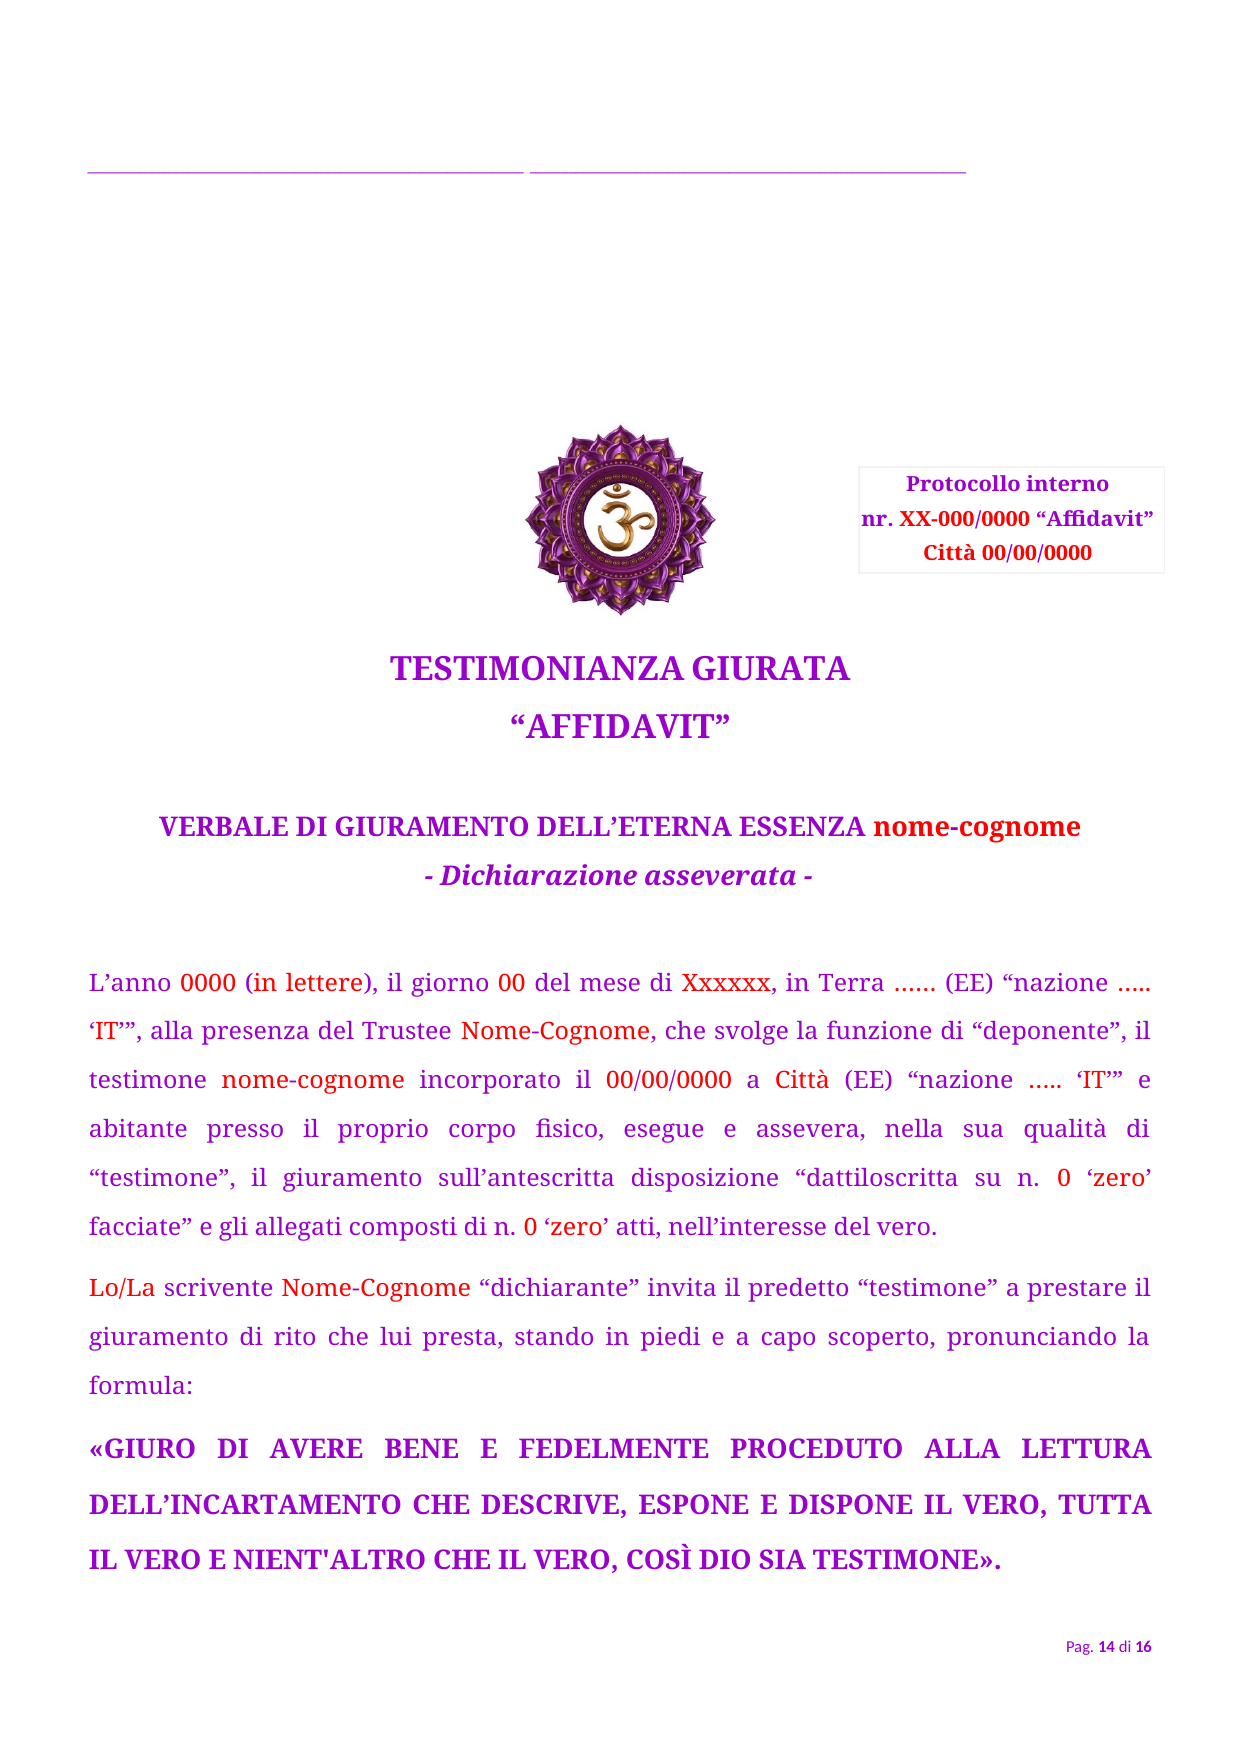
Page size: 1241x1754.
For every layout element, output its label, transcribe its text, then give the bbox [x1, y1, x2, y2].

text TESTIMONIANZA GIURATA [89, 645, 1152, 690]
text VERBALE DI GIURAMENTO DELL’ETERNA ESSENZA nome-cognome [89, 807, 1152, 844]
text “AFFIDAVIT” [89, 703, 1152, 748]
text «GIURO DI AVERE BENE E FEDELMENTE PROCEDUTO ALLA LETTURA DELL’INCARTAMENTO CHE DESCRIVE, ESPONE E DISPONE IL VERO, TUTTA IL VERO E NIENT'ALTRO CHE IL VERO, COSÌ DIO SIA TESTIMONE». [89, 1430, 1153, 1577]
text L’anno 0000 (in lettere), il giorno 00 del mese di Xxxxxx, in Terra …… (EE) “nazione ….. ‘IT’”, alla presenza del Trustee Nome-Cognome, che svolge la funzione di “deponente”, il testimone nome-cognome incorporato il 00/00/0000 a Città (EE) “nazione ….. ‘IT’” e abitante presso il proprio corpo fisico, esegue e assevera, nella sua qualità di “testimone”, il giuramento sull’antescritta disposizione “dattiloscritta su n. 0 ‘zero’ facciate” e gli allegati composti di n. 0 ‘zero’ atti, nell’interesse del vero. [89, 965, 1152, 1242]
text Lo/La scrivente Nome-Cognome “dichiarante” invita il predetto “testimone” a prestare il giuramento di rito che lui presta, stando in piedi e a capo scoperto, pronunciando la formula: [89, 1271, 1152, 1401]
text - Dichiarazione asseverata - [89, 857, 1152, 893]
text _________________________________________________________ _________________________________________________________ [89, 153, 1153, 176]
